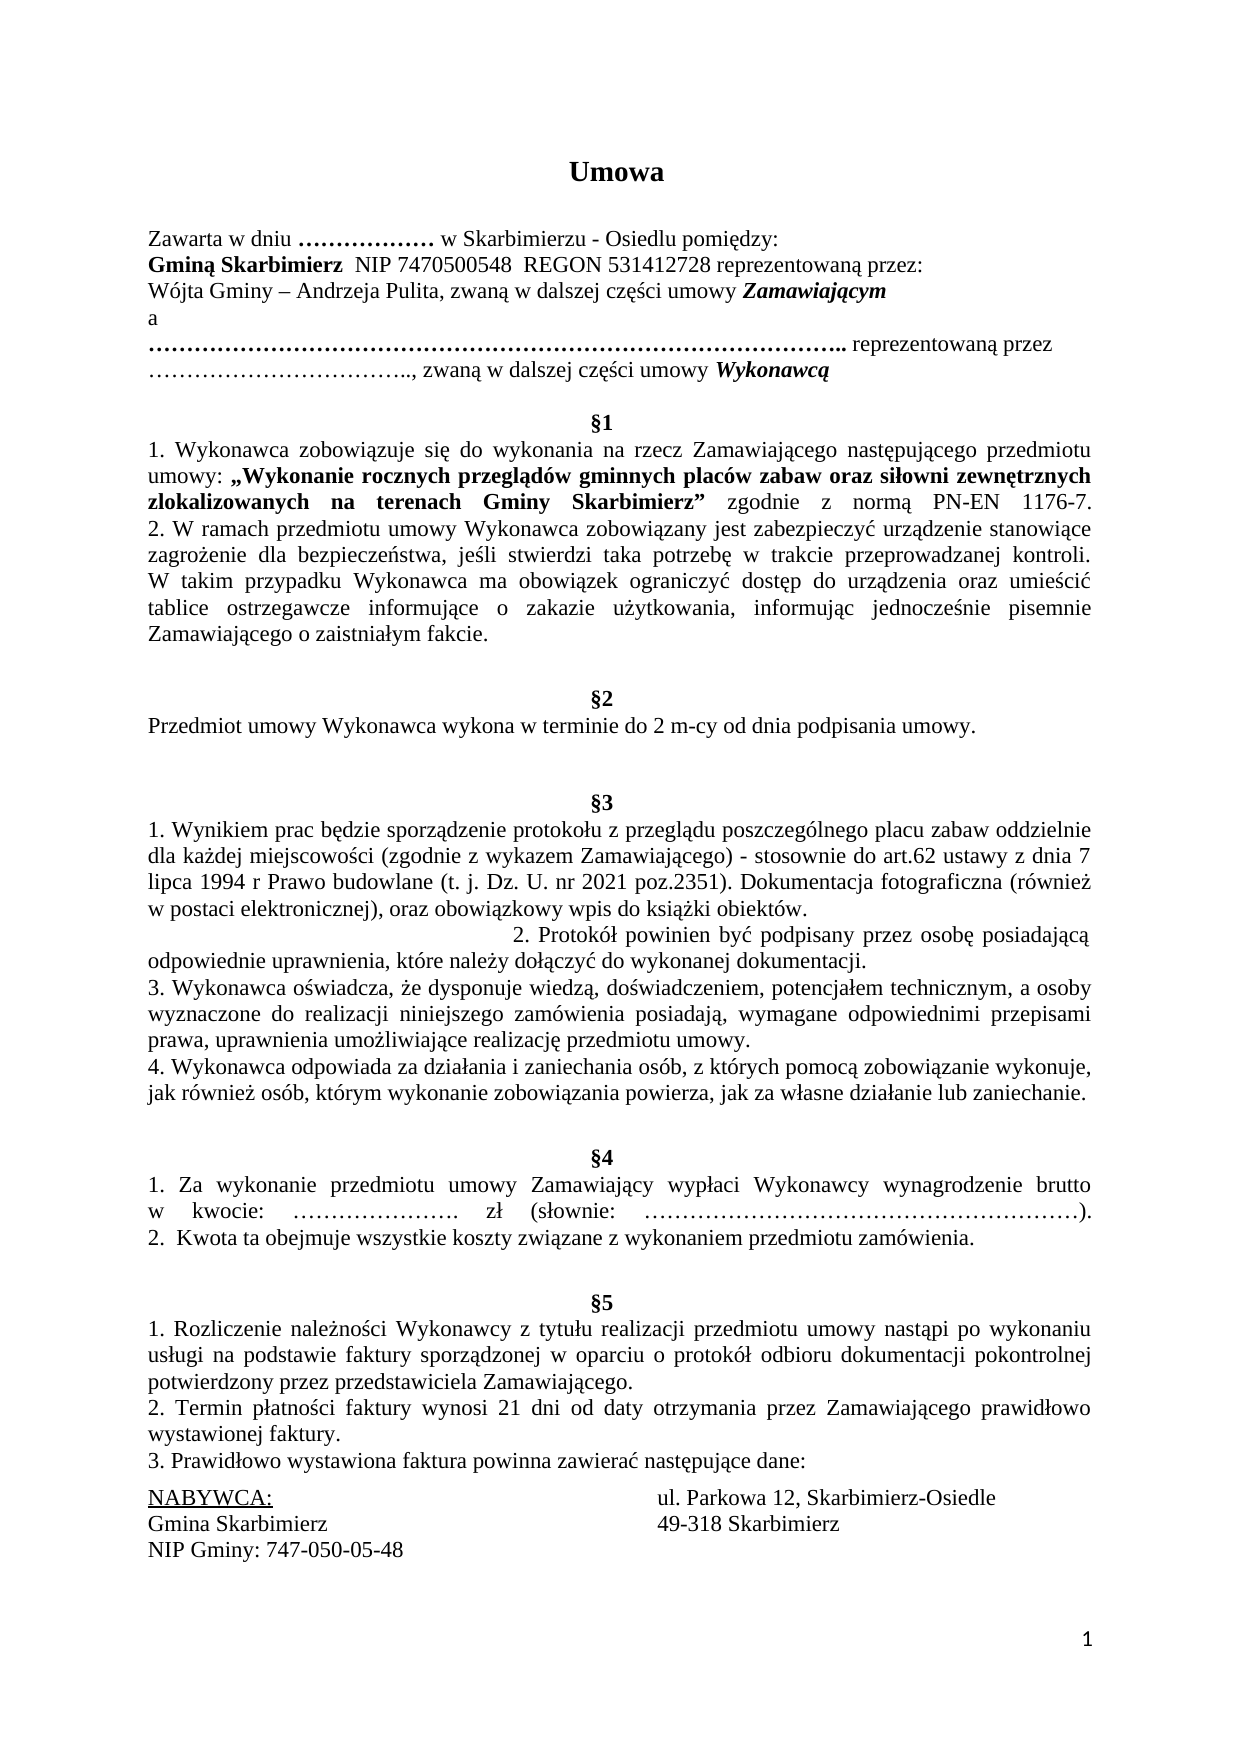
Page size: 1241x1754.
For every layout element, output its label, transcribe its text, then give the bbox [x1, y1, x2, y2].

text Umowa [148, 154, 1093, 188]
text §3 [148, 789, 1093, 816]
text §1 1. Wykonawca zobowiązuje się do wykonania na rzecz Zamawiającego następującego przedmiotu umowy: „Wykonanie rocznych przeglądów gminnych placów zabaw oraz siłowni zewnętrznych zlokalizowanych na terenach Gminy Skarbimierz” zgodnie z normą PN-EN 1176-7. 2. W ramach przedmiotu umowy Wykonawca zobowiązany jest zabezpieczyć urządzenie stanowiące zagrożenie dla bezpieczeństwa, jeśli stwierdzi taka potrzebę w trakcie przeprowadzanej kontroli. W takim przypadku Wykonawca ma obowiązek ograniczyć dostęp do urządzenia oraz umieścić tablice ostrzegawcze informujące o zakazie użytkowania, informując jednocześnie pisemnie Zamawiającego o zaistniałym fakcie. [148, 383, 1093, 646]
text 1. Wynikiem prac będzie sporządzenie protokołu z przeglądu poszczególnego placu zabaw oddzielnie dla każdej miejscowości (zgodnie z wykazem Zamawiającego) - stosownie do art.62 ustawy z dnia 7 lipca 1994 r Prawo budowlane (t. j. Dz. U. nr 2021 poz.2351). Dokumentacja fotograficzna (również w postaci elektronicznej), oraz obowiązkowy wpis do książki obiektów. 2. Protokół powinien być podpisany przez osobę posiadającą odpowiednie uprawnienia, które należy dołączyć do wykonanej dokumentacji. 3. Wykonawca oświadcza, że dysponuje wiedzą, doświadczeniem, potencjałem technicznym, a osoby wyznaczone do realizacji niniejszego zamówienia posiadają, wymagane odpowiednimi przepisami prawa, uprawnienia umożliwiające realizację przedmiotu umowy. 4. Wykonawca odpowiada za działania i zaniechania osób, z których pomocą zobowiązanie wykonuje, jak również osób, którym wykonanie zobowiązania powierza, jak za własne działanie lub zaniechanie. [148, 816, 1093, 1106]
text §4 1. Za wykonanie przedmiotu umowy Zamawiający wypłaci Wykonawcy wynagrodzenie brutto w kwocie: …………………. zł (słownie: …………………………………………………). 2. Kwota ta obejmuje wszystkie koszty związane z wykonaniem przedmiotu zamówienia. [148, 1118, 1093, 1250]
text NABYWCA: Gmina Skarbimierz NIP Gminy: 747-050-05-48 [148, 1484, 583, 1563]
text Zawarta w dniu ……………… w Skarbimierzu - Osiedlu pomiędzy: Gminą Skarbimierz NIP 7470500548 REGON 531412728 reprezentowaną przez: Wójta Gminy – Andrzeja Pulita, zwaną w dalszej części umowy Zamawiającym a ……………………………………………………………………………….. reprezentowaną przez …………………………….., zwaną w dalszej części umowy Wykonawcą [148, 198, 1093, 383]
text ul. Parkowa 12, Skarbimierz-Osiedle 49-318 Skarbimierz [657, 1484, 1093, 1536]
text §5 1. Rozliczenie należności Wykonawcy z tytułu realizacji przedmiotu umowy nastąpi po wykonaniu usługi na podstawie faktury sporządzonej w oparciu o protokół odbioru dokumentacji pokontrolnej potwierdzony przez przedstawiciela Zamawiającego. 2. Termin płatności faktury wynosi 21 dni od daty otrzymania przez Zamawiającego prawidłowo wystawionej faktury. 3. Prawidłowo wystawiona faktura powinna zawierać następujące dane: [148, 1262, 1093, 1473]
text §2 Przedmiot umowy Wykonawca wykona w terminie do 2 m-cy od dnia podpisania umowy. [148, 685, 1093, 738]
